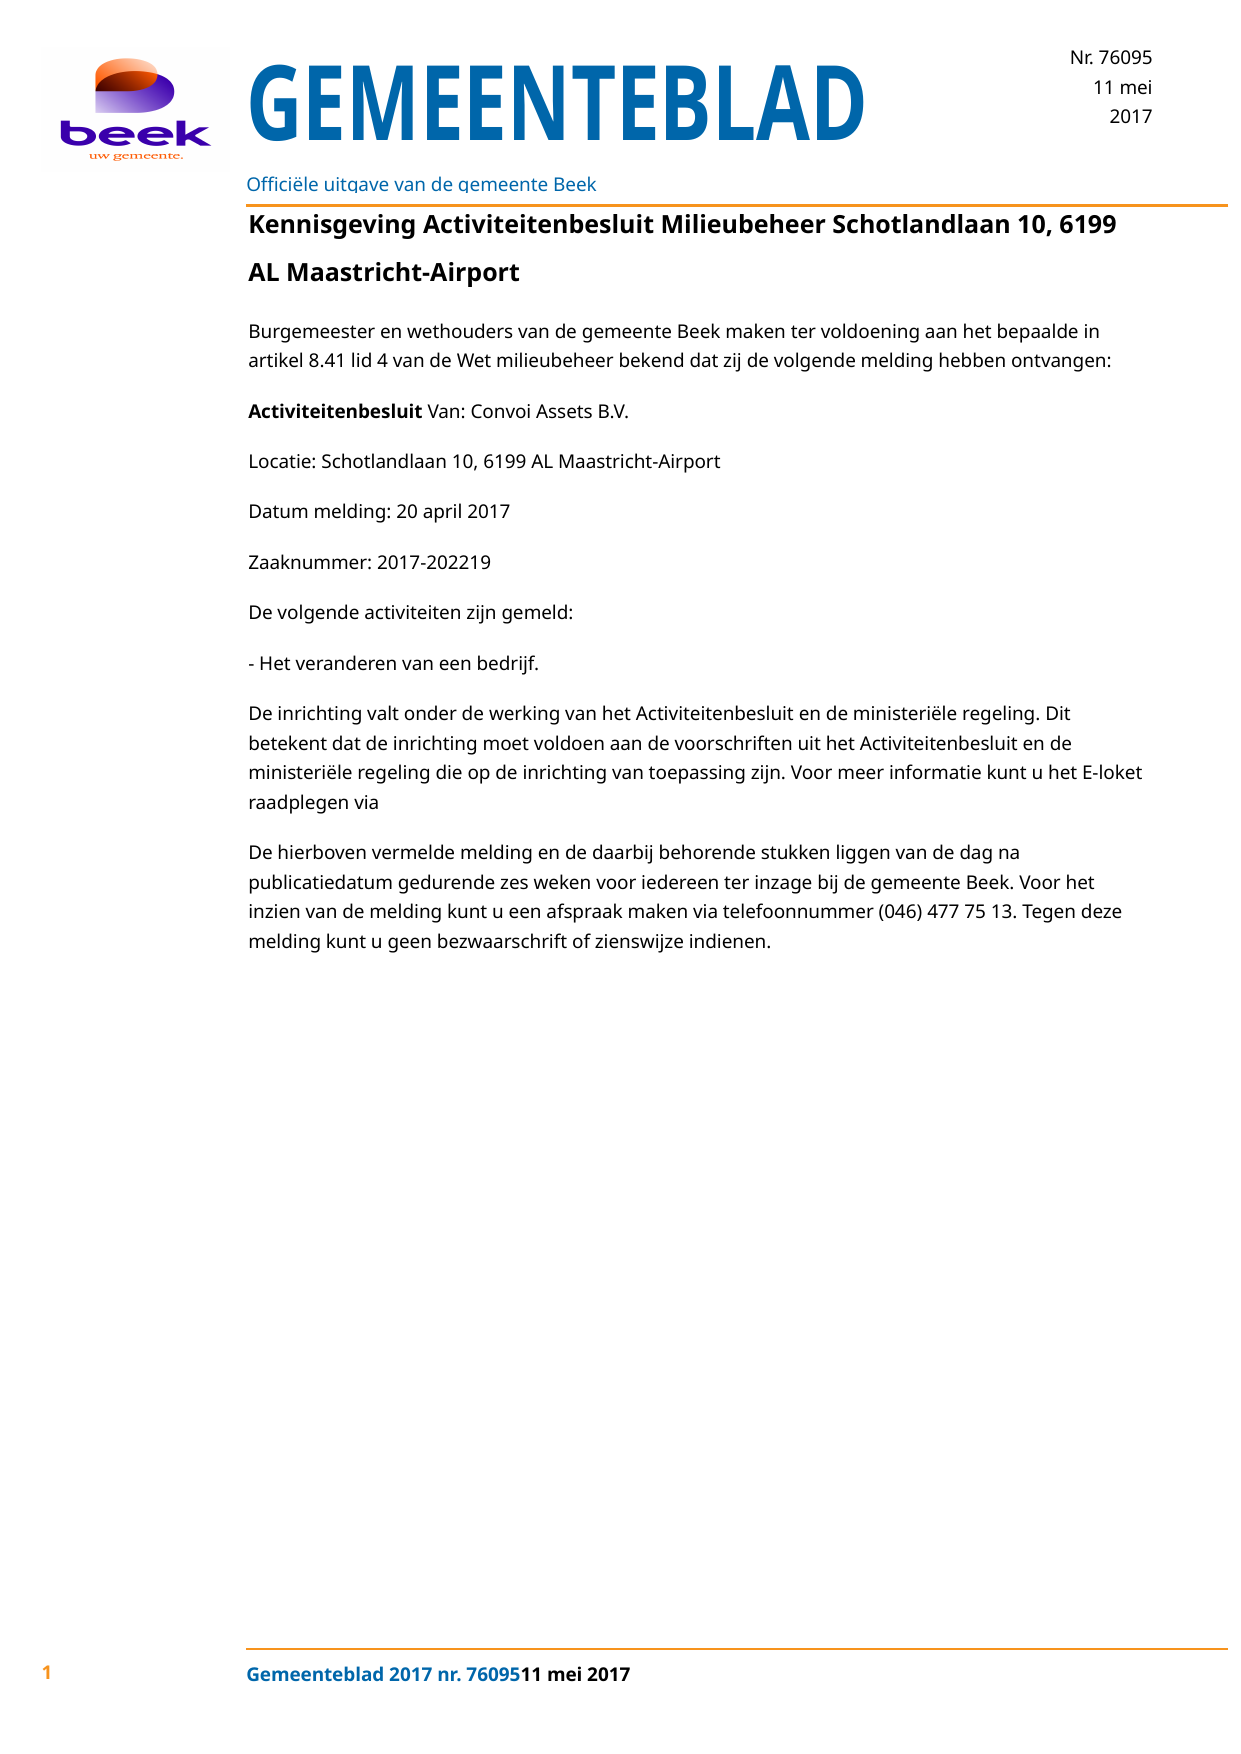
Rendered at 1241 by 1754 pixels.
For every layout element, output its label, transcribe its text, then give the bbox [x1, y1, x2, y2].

text Burgemeester en wethouders van de gemeente Beek maken ter voldoening aan het bepaalde in artikel 8.41 lid 4 van de Wet milieubeheer bekend dat zij de volgende melding hebben ontvangen: [248, 318, 1152, 373]
text De inrichting valt onder de werking van het Activiteitenbesluit en de ministeriële regeling. Dit betekent dat de inrichting moet voldoen aan de voorschriften uit het Activiteitenbesluit en de ministeriële regeling die op de inrichting van toepassing zijn. Voor meer informatie kunt u het E-loket raadplegen via [248, 700, 1152, 815]
text De hierboven vermelde melding en de daarbij behorende stukken liggen van de dag na publicatiedatum gedurende zes weken voor iedereen ter inzage bij de gemeente Beek. Voor het inzien van de melding kunt u een afspraak maken via telefoonnummer (046) 477 75 13. Tegen deze melding kunt u geen bezwaarschrift of zienswijze indienen. [248, 839, 1152, 954]
text Locatie: Schotlandlaan 10, 6199 AL Maastricht-Airport [248, 448, 1152, 474]
text De volgende activiteiten zijn gemeld: [248, 599, 1152, 625]
picture [41, 47, 231, 172]
text - Het veranderen van een bedrijf. [248, 650, 1152, 676]
text Zaaknummer: 2017-202219 [248, 549, 1152, 575]
text Kennisgeving Activiteitenbesluit Milieubeheer Schotlandlaan 10, 6199 AL Maastricht-Airport [248, 207, 1152, 288]
text Activiteitenbesluit Van: Convoi Assets B.V. [248, 398, 1152, 424]
text Datum melding: 20 april 2017 [248, 499, 1152, 524]
